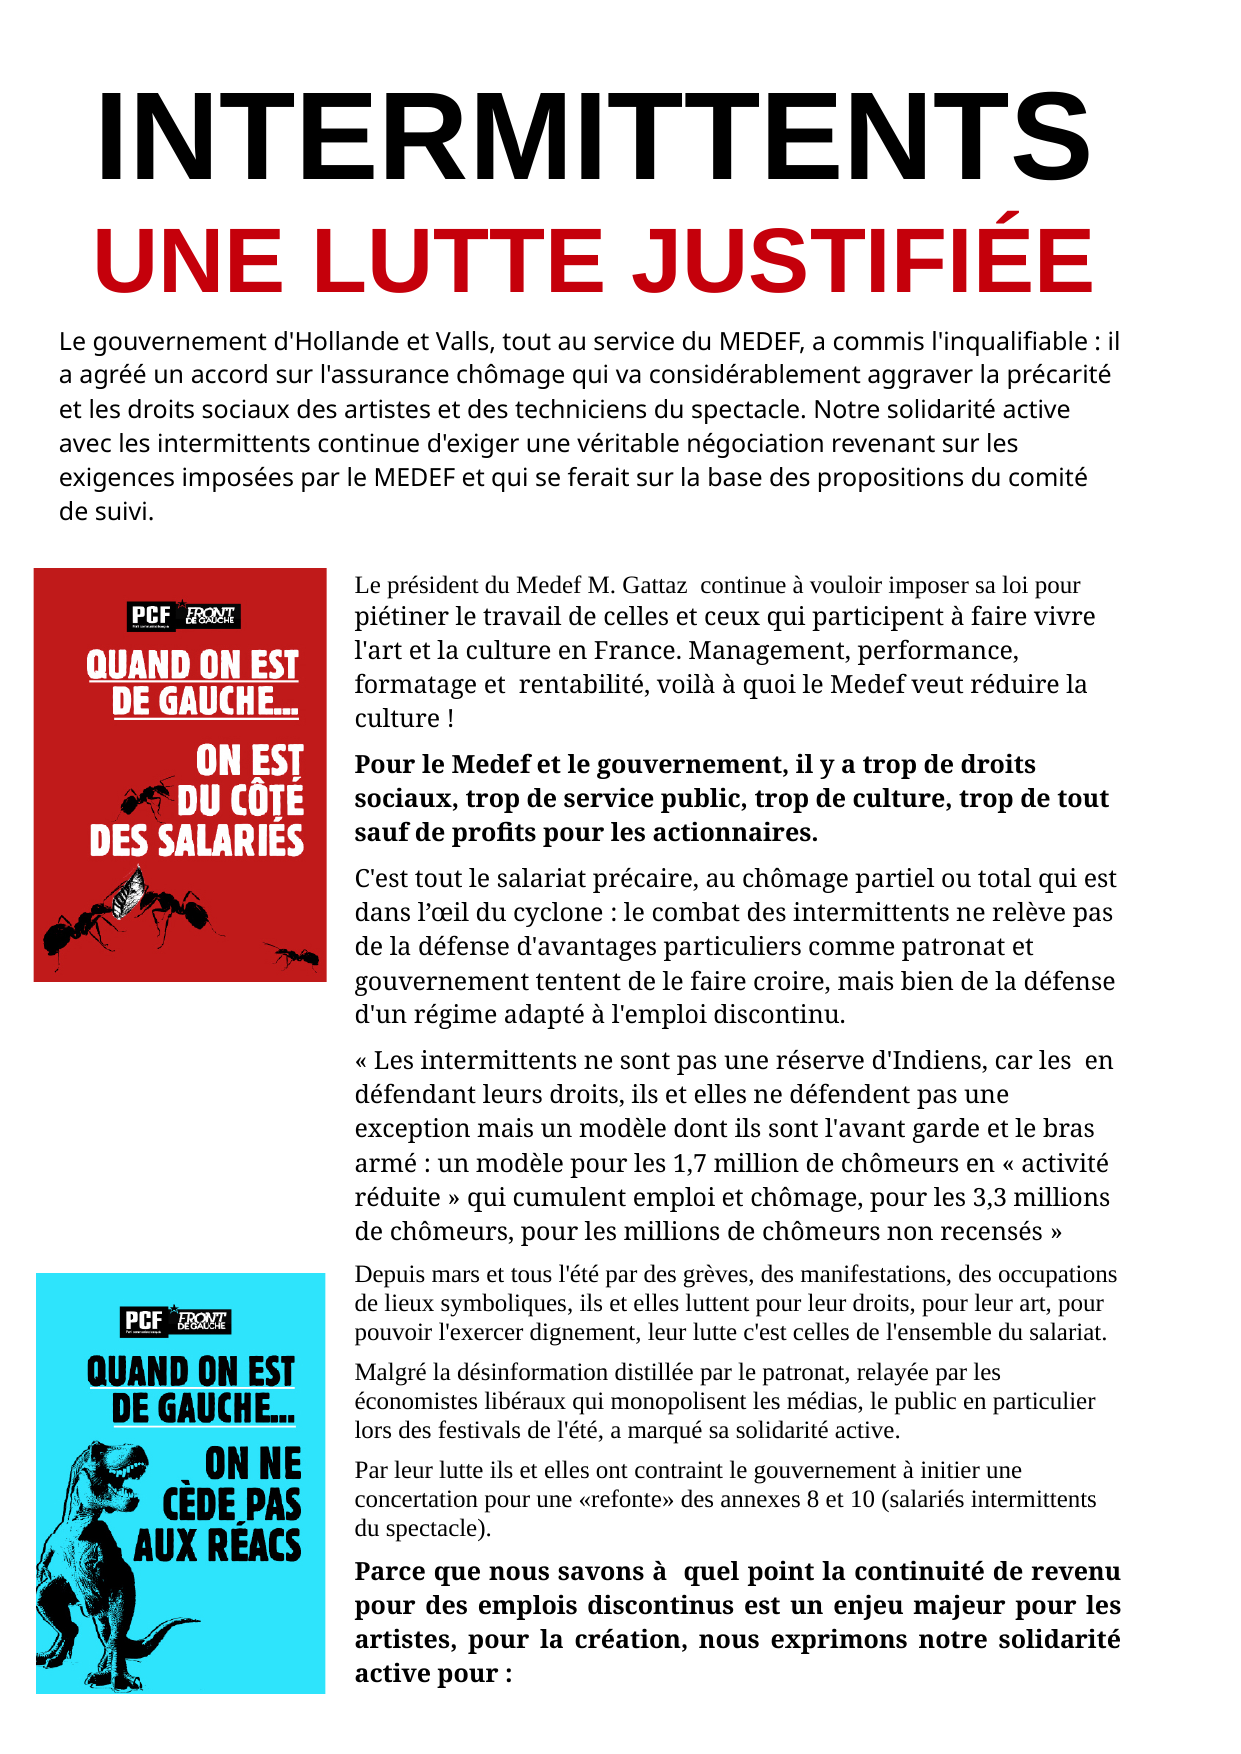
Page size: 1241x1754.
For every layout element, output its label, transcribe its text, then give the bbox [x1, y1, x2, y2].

text Malgré la désinformation distillée par le patronat, relayée par les économistes libéraux qui monopolisent les médias, le public en particulier lors des festivals de l'été, a marqué sa solidarité active. [354, 1357, 1122, 1443]
text « Les intermittents ne sont pas une réserve d'Indiens, car les en défendant leurs droits, ils et elles ne défendent pas une exception mais un modèle dont ils sont l'avant garde et le bras armé : un modèle pour les 1,7 million de chômeurs en « activité réduite » qui cumulent emploi et chômage, pour les 3,3 millions de chômeurs, pour les millions de chômeurs non recensés » [354, 1043, 1122, 1247]
text Parce que nous savons à quel point la continuité de revenu pour des emplois discontinus est un enjeu majeur pour les artistes, pour la création, nous exprimons notre solidarité active pour : [354, 1553, 1122, 1689]
text Pour le Medef et le gouvernement, il y a trop de droits sociaux, trop de service public, trop de culture, trop de tout sauf de profits pour les actionnaires. [354, 747, 1122, 849]
text C'est tout le salariat précaire, au chômage partiel ou total qui est dans l’œil du cyclone : le combat des intermittents ne relève pas de la défense d'avantages particuliers comme patronat et gouvernement tentent de le faire croire, mais bien de la défense d'un régime adapté à l'emploi discontinu. [354, 861, 1122, 1031]
text Le gouvernement d'Hollande et Valls, tout au service du MEDEF, a commis l'inqualifiable : il a agréé un accord sur l'assurance chômage qui va considérablement aggraver la précarité et les droits sociaux des artistes et des techniciens du spectacle. Notre solidarité active avec les intermittents continue d'exiger une véritable négociation revenant sur les exigences imposées par le MEDEF et qui se ferait sur la base des propositions du comité de suivi. [59, 323, 1122, 527]
text Le président du Medef M. Gattaz continue à vouloir imposer sa loi pour piétiner le travail de celles et ceux qui participent à faire vivre l'art et la culture en France. Management, performance, formatage et rentabilité, voilà à quoi le Medef veut réduire la culture ! [354, 570, 1122, 735]
text Par leur lutte ils et elles ont contraint le gouvernement à initier une concertation pour une «refonte» des annexes 8 et 10 (salariés intermittents du spectacle). [354, 1455, 1122, 1541]
text INTERMITTENTS UNE LUTTE JUSTIFIÉE [66, 62, 1122, 311]
text Depuis mars et tous l'été par des grèves, des manifestations, des occupations de lieux symboliques, ils et elles luttent pour leur droits, pour leur art, pour pouvoir l'exercer dignement, leur lutte c'est celles de l'ensemble du salariat. [354, 1259, 1122, 1345]
